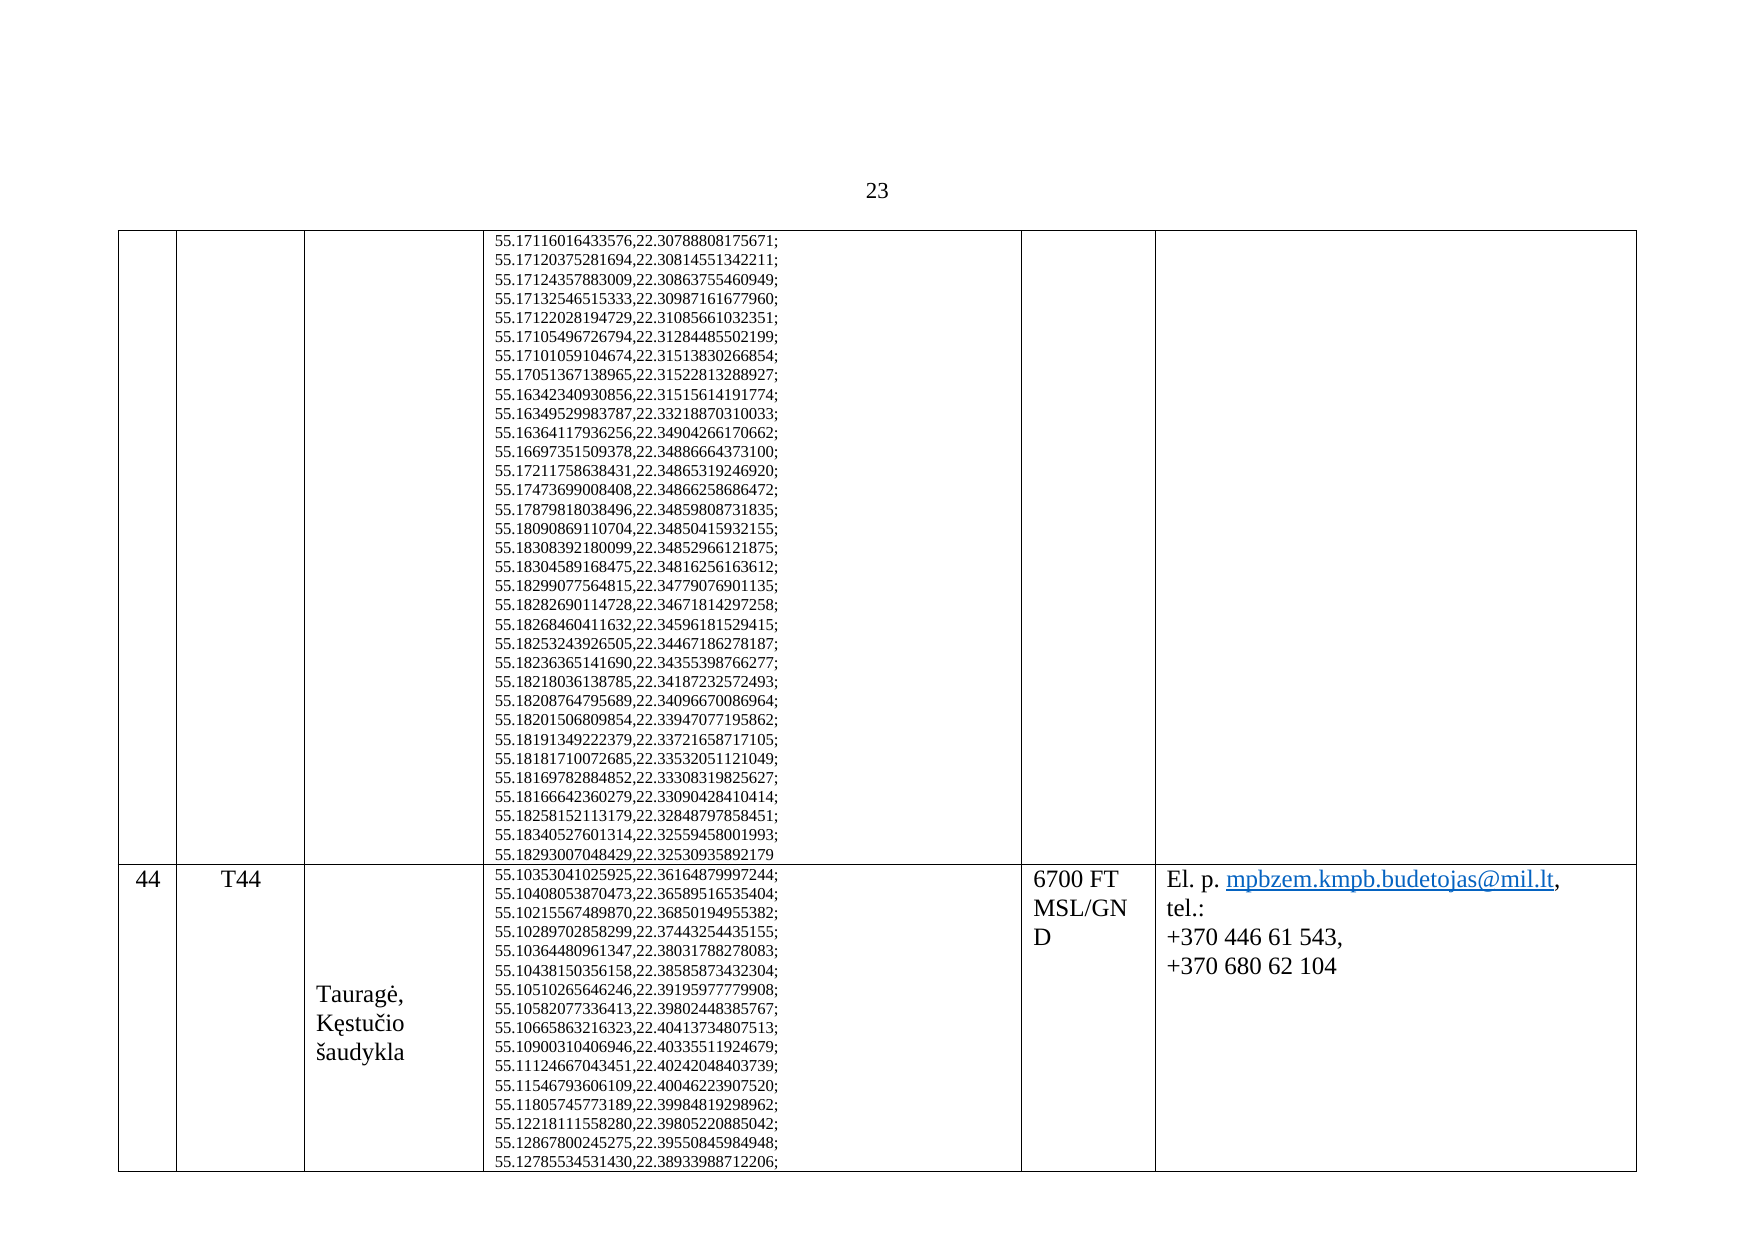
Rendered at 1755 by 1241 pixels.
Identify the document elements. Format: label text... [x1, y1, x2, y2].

table_cell 43. [119, 231, 176, 863]
table_cell El. p. mpbzem.kmpb.budetojas@mil.lt, tel.: +370 446 61 543, +370 680 62 104 [1156, 865, 1636, 1171]
table_cell 55.17116016433576,22.30788808175671; 55.17120375281694,22.30814551342211; 55.17124357883009,22.30863755460949; 55.17132546515333,22.30987161677960; 55.17122028194729,22.31085661032351; 55.17105496726794,22.31284485502199; 55.17101059104674,22.31513830266854; 55.17051367138965,22.31522813288927; 55.16342340930856,22.31515614191774; 55.16349529983787,22.33218870310033; 55.16364117936256,22.34904266170662; 55.16697351509378,22.34886664373100; 55.17211758638431,22.34865319246920; 55.17473699008408,22.34866258686472; 55.17879818038496,22.34859808731835; 55.18090869110704,22.34850415932155; 55.18308392180099,22.34852966121875; 55.18304589168475,22.34816256163612; 55.18299077564815,22.34779076901135; 55.18282690114728,22.34671814297258; 55.18268460411632,22.34596181529415; 55.18253243926505,22.34467186278187; 55.18236365141690,22.34355398766277; 55.18218036138785,22.34187232572493; 55.18208764795689,22.34096670086964; 55.18201506809854,22.33947077195862; 55.18191349222379,22.33721658717105; 55.18181710072685,22.33532051121049; 55.18169782884852,22.33308319825627; 55.18166642360279,22.33090428410414; 55.18258152113179,22.32848797858451; 55.18340527601314,22.32559458001993; 55.18293007048429,22.32530935892179 [484, 231, 1021, 863]
table_cell Tauragė, Kęstučio šaudykla [305, 865, 483, 1171]
table_cell [177, 231, 304, 863]
table_cell 44. [119, 865, 176, 1171]
table_cell 6700 FT MSL/GND [1022, 865, 1155, 1171]
table_cell [305, 231, 483, 863]
table_cell [1022, 231, 1155, 863]
table_cell [1156, 231, 1636, 863]
table_cell 55.10353041025925,22.36164879997244; 55.10408053870473,22.36589516535404; 55.10215567489870,22.36850194955382; 55.10289702858299,22.37443254435155; 55.10364480961347,22.38031788278083; 55.10438150356158,22.38585873432304; 55.10510265646246,22.39195977779908; 55.10582077336413,22.39802448385767; 55.10665863216323,22.40413734807513; 55.10900310406946,22.40335511924679; 55.11124667043451,22.40242048403739; 55.11546793606109,22.40046223907520; 55.11805745773189,22.39984819298962; 55.12218111558280,22.39805220885042; 55.12867800245275,22.39550845984948; 55.12785534531430,22.38933988712206; [484, 865, 1021, 1171]
table_cell T44 [177, 865, 304, 1171]
